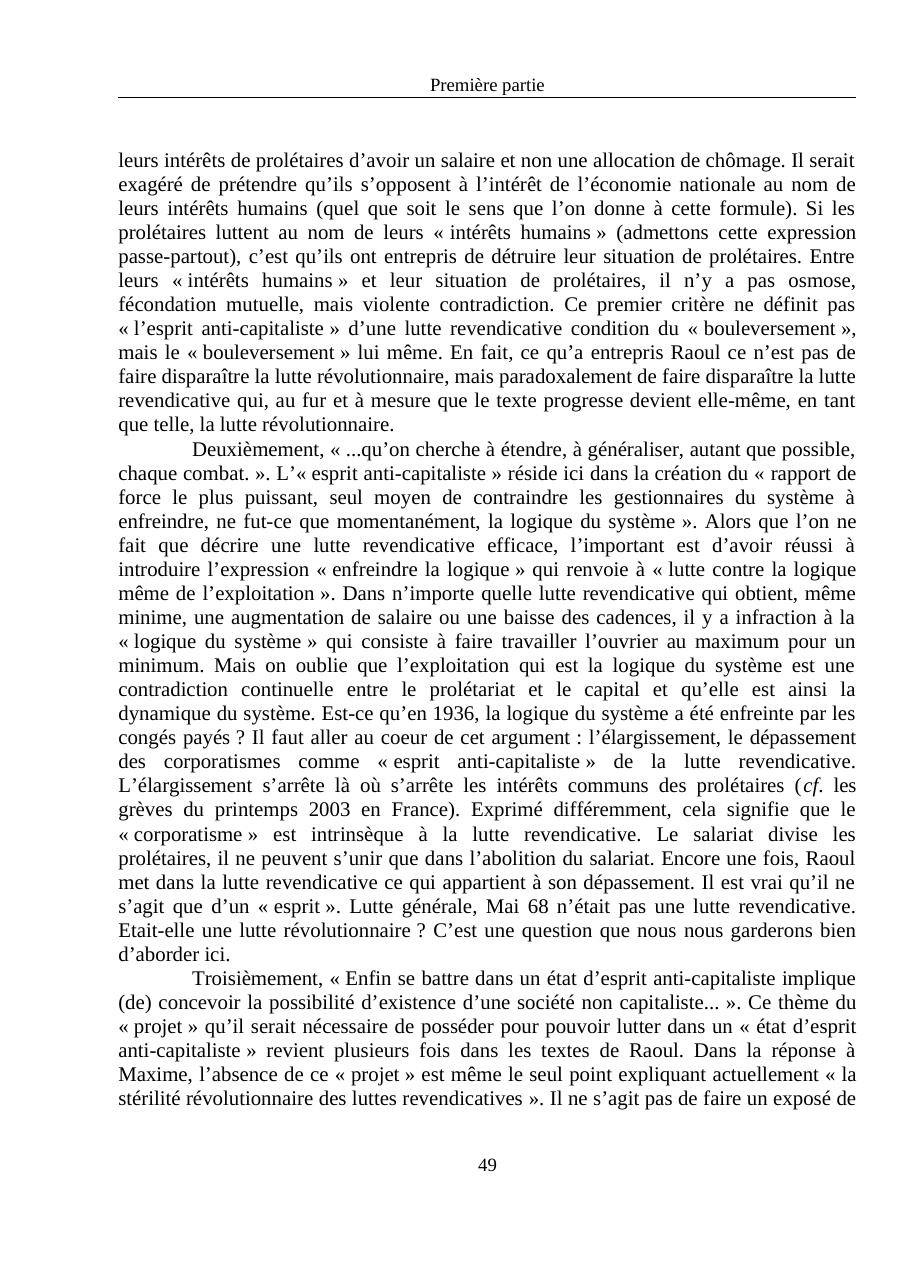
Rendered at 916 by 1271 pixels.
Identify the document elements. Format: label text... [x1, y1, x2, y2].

text Troisièmement, « Enfin se battre dans un état d’esprit anti-capitaliste implique (de) concevoir la possibilité d’existence d’une société non capitaliste... ». Ce thème du « projet » qu’il serait nécessaire de posséder pour pouvoir lutter dans un « état d’esprit anti-capitaliste » revient plusieurs fois dans les textes de Raoul. Dans la réponse à Maxime, l’absence de ce « projet » est même le seul point expliquant actuellement « la stérilité révolutionnaire des luttes revendicatives ». Il ne s’agit pas de faire un exposé de [118, 966, 856, 1110]
text leurs intérêts de prolétaires d’avoir un salaire et non une allocation de chômage. Il serait exagéré de prétendre qu’ils s’opposent à l’intérêt de l’économie nationale au nom de leurs intérêts humains (quel que soit le sens que l’on donne à cette formule). Si les prolétaires luttent au nom de leurs « intérêts humains » (admettons cette expression passe-partout), c’est qu’ils ont entrepris de détruire leur situation de prolétaires. Entre leurs « intérêts humains » et leur situation de prolétaires, il n’y a pas osmose, fécondation mutuelle, mais violente contradiction. Ce premier critère ne définit pas « l’esprit anti-capitaliste » d’une lutte revendicative condition du « bouleversement », mais le « bouleversement » lui même. En fait, ce qu’a entrepris Raoul ce n’est pas de faire disparaître la lutte révolutionnaire, mais paradoxalement de faire disparaître la lutte revendicative qui, au fur et à mesure que le texte progresse devient elle-même, en tant que telle, la lutte révolutionnaire. [118, 148, 856, 436]
text Deuxièmement, « ...qu’on cherche à étendre, à généraliser, autant que possible, chaque combat. ». L’« esprit anti-capitaliste » réside ici dans la création du « rapport de force le plus puissant, seul moyen de contraindre les gestionnaires du système à enfreindre, ne fut-ce que momentanément, la logique du système ». Alors que l’on ne fait que décrire une lutte revendicative efficace, l’important est d’avoir réussi à introduire l’expression « enfreindre la logique » qui renvoie à « lutte contre la logique même de l’exploitation ». Dans n’importe quelle lutte revendicative qui obtient, même minime, une augmentation de salaire ou une baisse des cadences, il y a infraction à la « logique du système » qui consiste à faire travailler l’ouvrier au maximum pour un minimum. Mais on oublie que l’exploitation qui est la logique du système est une contradiction continuelle entre le prolétariat et le capital et qu’elle est ainsi la dynamique du système. Est-ce qu’en 1936, la logique du système a été enfreinte par les congés payés ? Il faut aller au coeur de cet argument : l’élargissement, le dépassement des corporatismes comme « esprit anti-capitaliste » de la lutte revendicative. L’élargissement s’arrête là où s’arrête les intérêts communs des prolétaires (cf. les grèves du printemps 2003 en France). Exprimé différemment, cela signifie que le « corporatisme » est intrinsèque à la lutte revendicative. Le salariat divise les prolétaires, il ne peuvent s’unir que dans l’abolition du salariat. Encore une fois, Raoul met dans la lutte revendicative ce qui appartient à son dépassement. Il est vrai qu’il ne s’agit que d’un « esprit ». Lutte générale, Mai 68 n’était pas une lutte revendicative. Etait-elle une lutte révolutionnaire ? C’est une question que nous nous garderons bien d’aborder ici. [118, 436, 856, 966]
